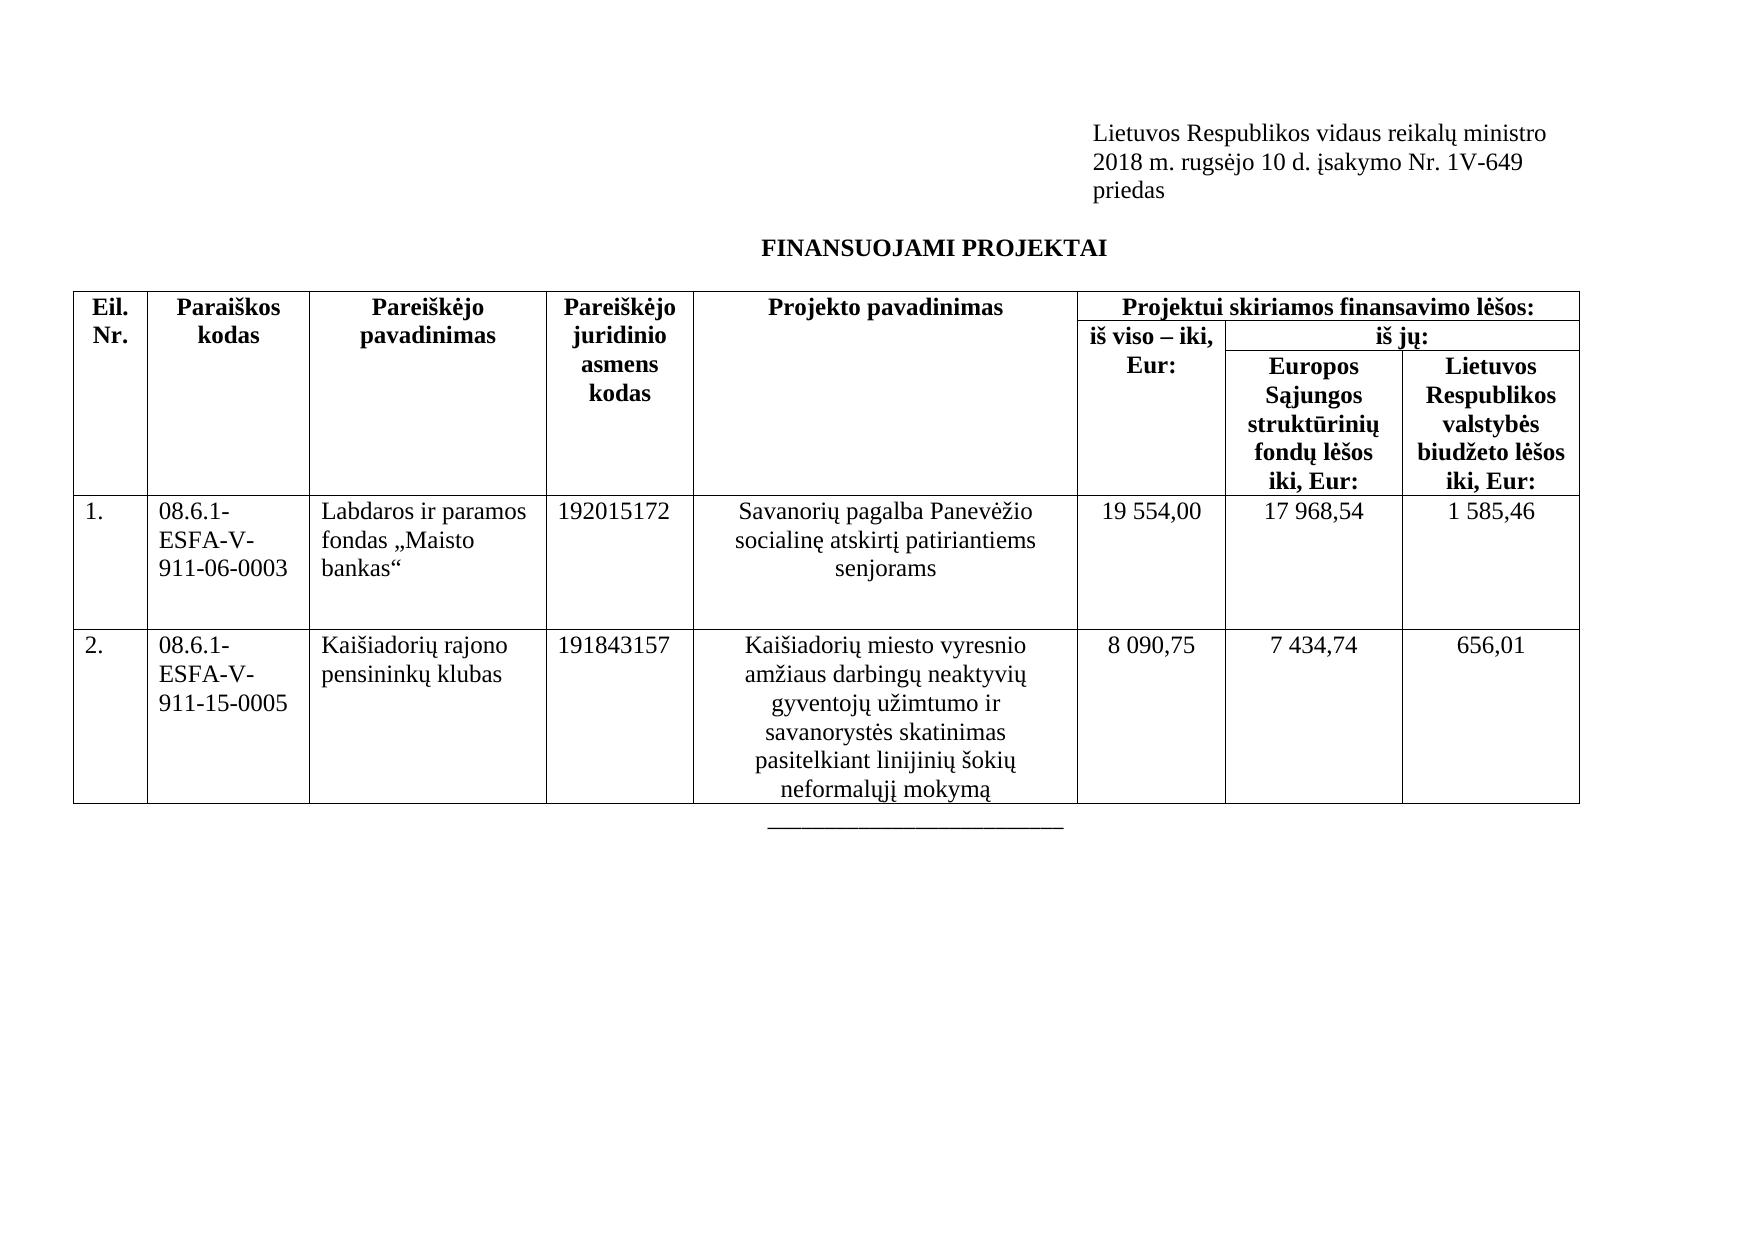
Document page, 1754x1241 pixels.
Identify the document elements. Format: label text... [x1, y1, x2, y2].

table_cell 19 554,00 [1078, 496, 1225, 629]
table_header Projekto pavadinimas [694, 292, 1077, 495]
table_cell Kaišiadorių miesto vyresnio amžiaus darbingų neaktyvių gyventojų užimtumo ir savanorystės skatinimas pasitelkiant linijinių šokių neformalųjį mokymą [694, 630, 1077, 803]
table_header Eil. Nr. [74, 292, 147, 495]
table_cell 191843157 [547, 630, 693, 803]
table_cell Europos Sąjungos struktūrinių fondų lėšos iki, Eur: [1226, 351, 1402, 495]
table_cell 17 968,54 [1226, 496, 1402, 629]
table_cell Kaišiadorių rajono pensininkų klubas [310, 630, 546, 803]
table_cell 1 585,46 [1403, 496, 1579, 629]
table_header Paraiškos kodas [148, 292, 309, 495]
table_cell 08.6.1-ESFA-V-911-15-0005 [148, 630, 309, 803]
text FINANSUOJAMI PROJEKTAI [148, 233, 1683, 262]
text priedas [1093, 176, 1683, 204]
table_header Pareiškėjo pavadinimas [310, 292, 546, 495]
table_cell 192015172 [547, 496, 693, 629]
table_cell iš viso – iki, Eur: [1078, 321, 1225, 495]
table_cell 656,01 [1403, 630, 1579, 803]
table_cell 8 090,75 [1078, 630, 1225, 803]
table_cell 1. [74, 496, 147, 629]
table_header Projektui skiriamos finansavimo lėšos: [1078, 292, 1579, 320]
table_cell Lietuvos Respublikos valstybės biudžeto lėšos iki, Eur: [1403, 351, 1579, 495]
table_header Pareiškėjo juridinio asmens kodas [547, 292, 693, 495]
table_cell 2. [74, 630, 147, 803]
text 2018 m. rugsėjo 10 d. įsakymo Nr. 1V-649 [1093, 147, 1683, 176]
table_cell 7 434,74 [1226, 630, 1402, 803]
text Lietuvos Respublikos vidaus reikalų ministro [1093, 118, 1683, 147]
table_cell Savanorių pagalba Panevėžio socialinę atskirtį patiriantiems senjorams [694, 496, 1077, 629]
table_cell 08.6.1-ESFA-V-911-06-0003 [148, 496, 309, 629]
text __________________________ [148, 804, 1683, 832]
table_cell Labdaros ir paramos fondas „Maisto bankas“ [310, 496, 546, 629]
table_cell iš jų: [1226, 321, 1579, 350]
